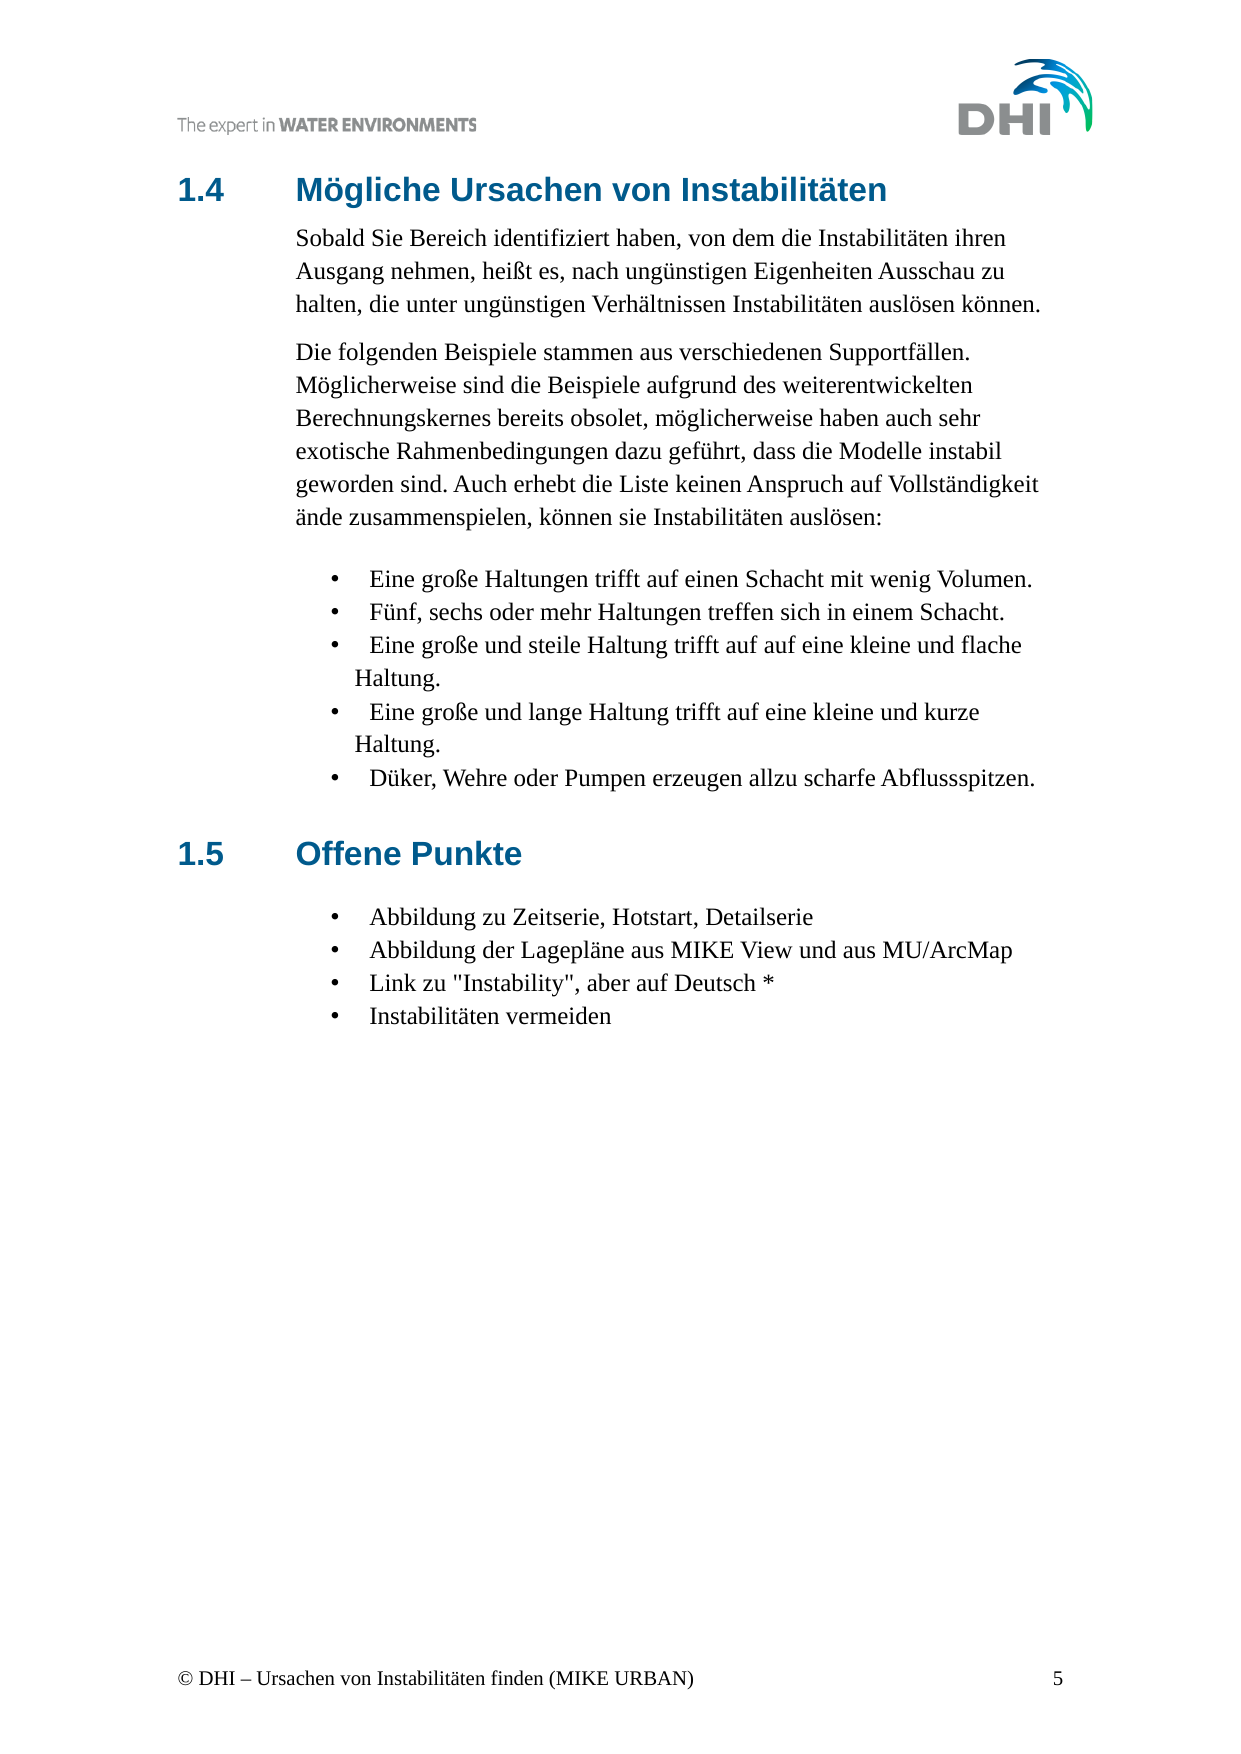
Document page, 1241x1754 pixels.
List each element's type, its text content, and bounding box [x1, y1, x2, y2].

list Abbildung zu Zeitserie, Hotstart, Detailserie [339, 902, 1063, 931]
subtitle Offene Punkte [177, 834, 1063, 873]
list Düker, Wehre oder Pumpen erzeugen allzu scharfe Abflussspitzen. [339, 763, 1063, 791]
list Eine große Haltungen trifft auf einen Schacht mit wenig Volumen. [339, 564, 1063, 593]
list Link zu "Instability", aber auf Deutsch * [339, 968, 1063, 997]
text Sobald Sie Bereich identifiziert haben, von dem die Instabilitäten ihren Ausgang nehmen, heißt es, nach ungünstigen Eigenheiten Ausschau zu halten, die unter ungünstigen Verhältnissen Instabilitäten auslösen können. [295, 223, 1063, 318]
list Eine große und steile Haltung trifft auf auf eine kleine und flache Haltung. [339, 631, 1063, 692]
picture [177, 117, 477, 135]
list Fünf, sechs oder mehr Haltungen treffen sich in einem Schacht. [339, 597, 1063, 626]
text Die folgenden Beispiele stammen aus verschiedenen Supportfällen. Möglicherweise sind die Beispiele aufgrund des weiterentwickelten Berechnungskernes bereits obsolet, möglicherweise haben auch sehr exotische Rahmenbedingungen dazu geführt, dass die Modelle instabil geworden sind. Auch erhebt die Liste keinen Anspruch auf Vollständigkeit ände zusammenspielen, können sie Instabilitäten auslösen: [295, 337, 1063, 531]
list Instabilitäten vermeiden [339, 1001, 1063, 1030]
subtitle Mögliche Ursachen von Instabilitäten [177, 169, 1063, 208]
list Eine große und lange Haltung trifft auf eine kleine und kurze Haltung. [339, 697, 1063, 758]
picture [958, 59, 1093, 135]
list Abbildung der Lagepläne aus MIKE View und aus MU/ArcMap [339, 935, 1063, 964]
